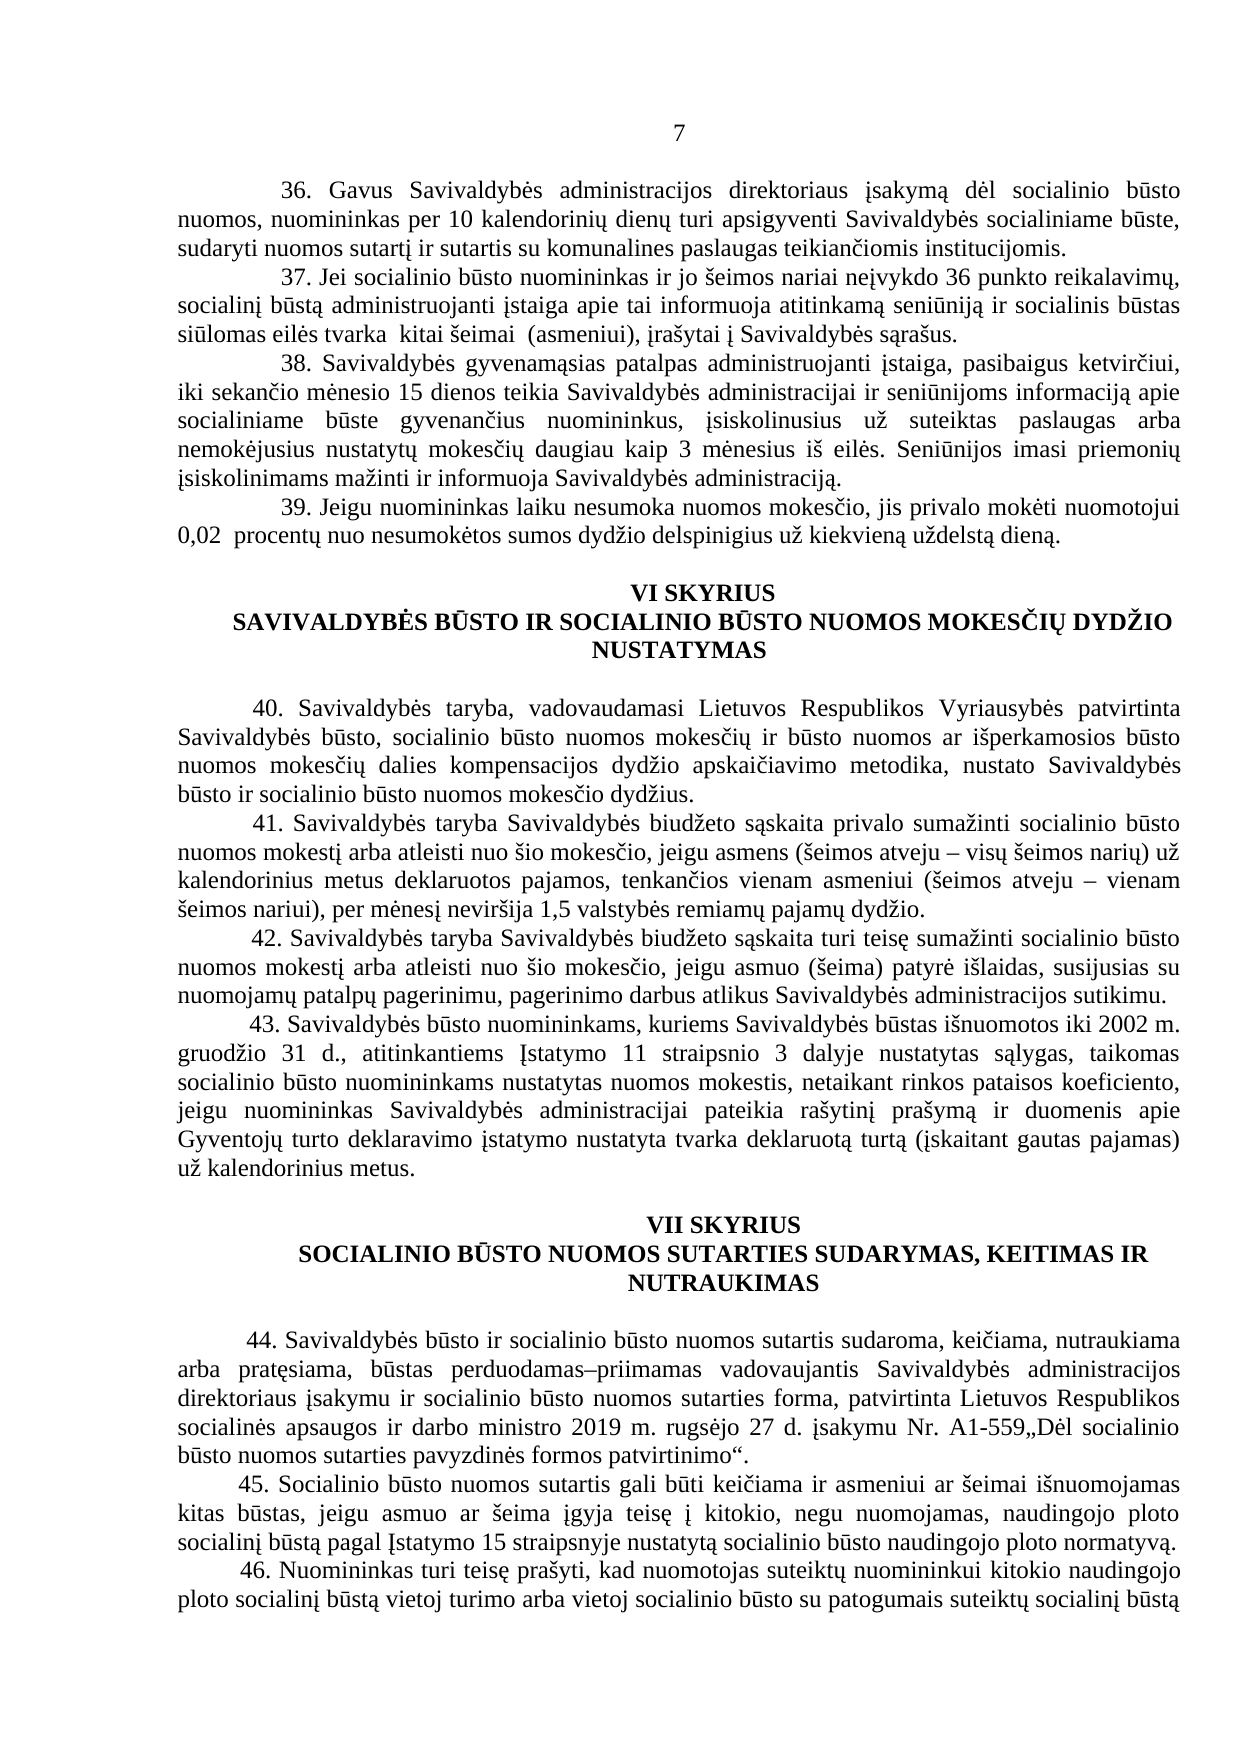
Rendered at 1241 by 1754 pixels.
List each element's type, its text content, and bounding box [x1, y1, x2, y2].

text 46. Nuomininkas turi teisę prašyti, kad nuomotojas suteiktų nuomininkui kitokio naudingojo ploto socialinį būstą vietoj turimo arba vietoj socialinio būsto su patogumais suteiktų socialinį būstą [177, 1556, 1181, 1613]
text Socialinio būsto nuomos sutarties sudarymas, keitimas ir nutraukimas [266, 1239, 1181, 1297]
text 42. Savivaldybės taryba Savivaldybės biudžeto sąskaita turi teisę sumažinti socialinio būsto nuomos mokestį arba atleisti nuo šio mokesčio, jeigu asmuo (šeima) patyrė išlaidas, susijusias su nuomojamų patalpų pagerinimu, pagerinimo darbus atlikus Savivaldybės administracijos sutikimu. [177, 923, 1181, 1009]
text VI SKYRIUS [177, 578, 1181, 607]
text VII SKYRIUS [266, 1211, 1181, 1239]
text 40. Savivaldybės taryba, vadovaudamasi Lietuvos Respublikos Vyriausybės patvirtinta Savivaldybės būsto, socialinio būsto nuomos mokesčių ir būsto nuomos ar išperkamosios būsto nuomos mokesčių dalies kompensacijos dydžio apskaičiavimo metodika, nustato Savivaldybės būsto ir socialinio būsto nuomos mokesčio dydžius. [177, 693, 1181, 808]
text 36. Gavus Savivaldybės administracijos direktoriaus įsakymą dėl socialinio būsto nuomos, nuomininkas per 10 kalendorinių dienų turi apsigyventi Savivaldybės socialiniame būste, sudaryti nuomos sutartį ir sutartis su komunalines paslaugas teikiančiomis institucijomis. [177, 176, 1181, 262]
text 39. Jeigu nuomininkas laiku nesumoka nuomos mokesčio, jis privalo mokėti nuomotojui 0,02 procentų nuo nesumokėtos sumos dydžio delspinigius už kiekvieną uždelstą dieną. [177, 492, 1181, 549]
text 44. Savivaldybės būsto ir socialinio būsto nuomos sutartis sudaroma, keičiama, nutraukiama arba pratęsiama, būstas perduodamas–priimamas vadovaujantis Savivaldybės administracijos direktoriaus įsakymu ir socialinio būsto nuomos sutarties forma, patvirtinta Lietuvos Respublikos socialinės apsaugos ir darbo ministro 2019 m. rugsėjo 27 d. įsakymu Nr. A1-559„Dėl socialinio būsto nuomos sutarties pavyzdinės formos patvirtinimo“. [177, 1326, 1181, 1469]
text 41. Savivaldybės taryba Savivaldybės biudžeto sąskaita privalo sumažinti socialinio būsto nuomos mokestį arba atleisti nuo šio mokesčio, jeigu asmens (šeimos atveju – visų šeimos narių) už kalendorinius metus deklaruotos pajamos, tenkančios vienam asmeniui (šeimos atveju – vienam šeimos nariui), per mėnesį neviršija 1,5 valstybės remiamų pajamų dydžio. [177, 808, 1181, 923]
text 45. Socialinio būsto nuomos sutartis gali būti keičiama ir asmeniui ar šeimai išnuomojamas kitas būstas, jeigu asmuo ar šeima įgyja teisę į kitokio, negu nuomojamas, naudingojo ploto socialinį būstą pagal Įstatymo 15 straipsnyje nustatytą socialinio būsto naudingojo ploto normatyvą. [177, 1469, 1181, 1556]
text 43. Savivaldybės būsto nuomininkams, kuriems Savivaldybės būstas išnuomotos iki 2002 m. gruodžio 31 d., atitinkantiems Įstatymo 11 straipsnio 3 dalyje nustatytas sąlygas, taikomas socialinio būsto nuomininkams nustatytas nuomos mokestis, netaikant rinkos pataisos koeficiento, jeigu nuomininkas Savivaldybės administracijai pateikia rašytinį prašymą ir duomenis apie Gyventojų turto deklaravimo įstatymo nustatyta tvarka deklaruotą turtą (įskaitant gautas pajamas) už kalendorinius metus. [177, 1009, 1181, 1182]
text 37. Jei socialinio būsto nuomininkas ir jo šeimos nariai neįvykdo 36 punkto reikalavimų, socialinį būstą administruojanti įstaiga apie tai informuoja atitinkamą seniūniją ir socialinis būstas siūlomas eilės tvarka kitai šeimai (asmeniui), įrašytai į Savivaldybės sąrašus. [177, 262, 1181, 348]
text SAVIVALDYBĖS BŪSTO IR SOCIALINIO BŪSTO NUOMOS MOKESČIŲ DYDŽIO NUSTATYMAS [177, 607, 1181, 664]
text 38. Savivaldybės gyvenamąsias patalpas administruojanti įstaiga, pasibaigus ketvirčiui, iki sekančio mėnesio 15 dienos teikia Savivaldybės administracijai ir seniūnijoms informaciją apie socialiniame būste gyvenančius nuomininkus, įsiskolinusius už suteiktas paslaugas arba nemokėjusius nustatytų mokesčių daugiau kaip 3 mėnesius iš eilės. Seniūnijos imasi priemonių įsiskolinimams mažinti ir informuoja Savivaldybės administraciją. [177, 348, 1181, 492]
